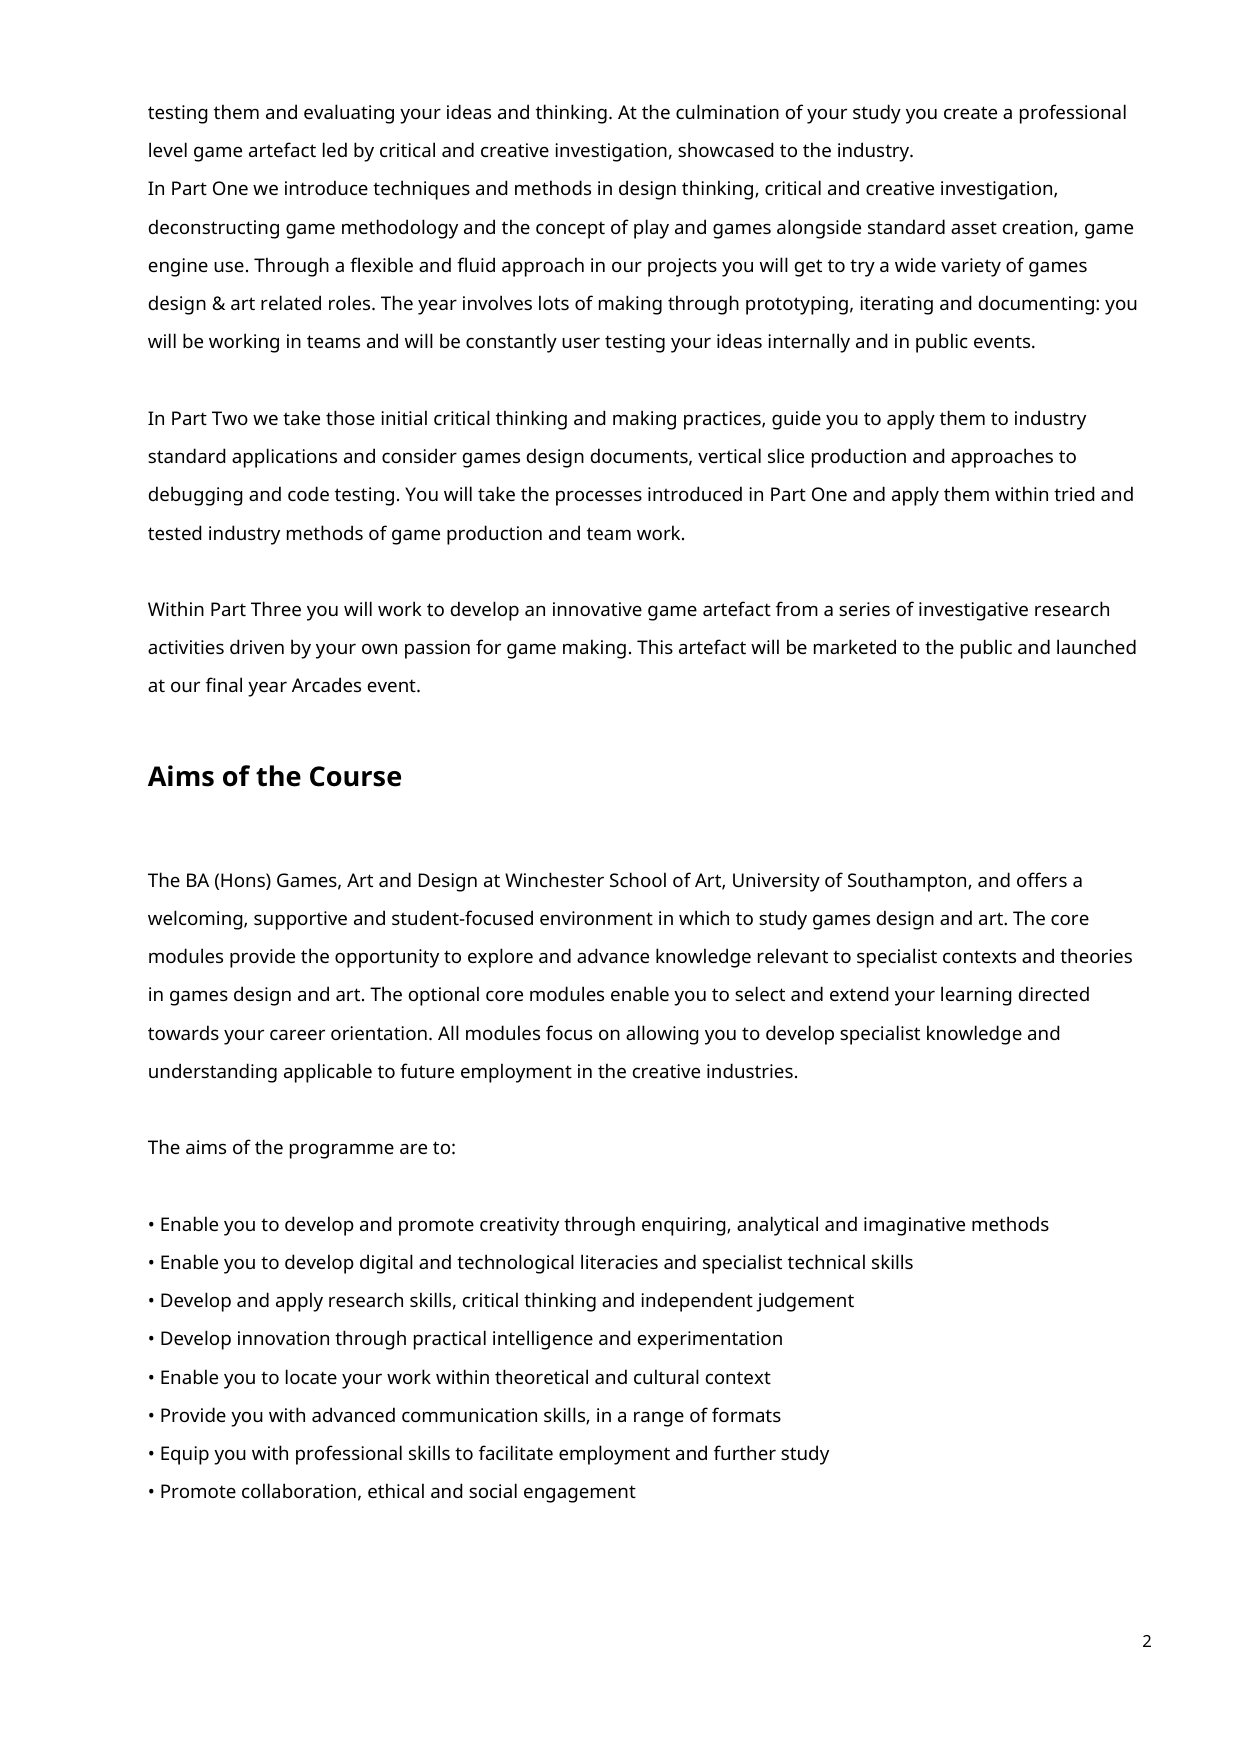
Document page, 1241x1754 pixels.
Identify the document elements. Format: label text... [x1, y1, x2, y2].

subtitle Aims of the Course [148, 758, 1152, 795]
text The BA (Hons) Games, Art and Design at Winchester School of Art, University of Southampton, and offers a welcoming, supportive and student-focused environment in which to study games design and art. The core modules provide the opportunity to explore and advance knowledge relevant to specialist contexts and theories in games design and art. The optional core modules enable you to select and extend your learning directed towards your career orientation. All modules focus on allowing you to develop specialist knowledge and understanding applicable to future employment in the creative industries. The aims of the programme are to: • Enable you to develop and promote creativity through enquiring, analytical and imaginative methods • Enable you to develop digital and technological literacies and specialist technical skills • Develop and apply research skills, critical thinking and independent judgement • Develop innovation through practical intelligence and experimentation • Enable you to locate your work within theoretical and cultural context • Provide you with advanced communication skills, in a range of formats • Equip you with professional skills to facilitate employment and further study • Promote collaboration, ethical and social engagement [148, 867, 1152, 1504]
text testing them and evaluating your ideas and thinking. At the culmination of your study you create a professional level game artefact led by critical and creative investigation, showcased to the industry. In Part One we introduce techniques and methods in design thinking, critical and creative investigation, deconstructing game methodology and the concept of play and games alongside standard asset creation, game engine use. Through a flexible and fluid approach in our projects you will get to try a wide variety of games design & art related roles. The year involves lots of making through prototyping, iterating and documenting: you will be working in teams and will be constantly user testing your ideas internally and in public events. In Part Two we take those initial critical thinking and making practices, guide you to apply them to industry standard applications and consider games design documents, vertical slice production and approaches to debugging and code testing. You will take the processes introduced in Part One and apply them within tried and tested industry methods of game production and team work. Within Part Three you will work to develop an innovative game artefact from a series of investigative research activities driven by your own passion for game making. This artefact will be marketed to the public and launched at our final year Arcades event. [148, 99, 1145, 698]
